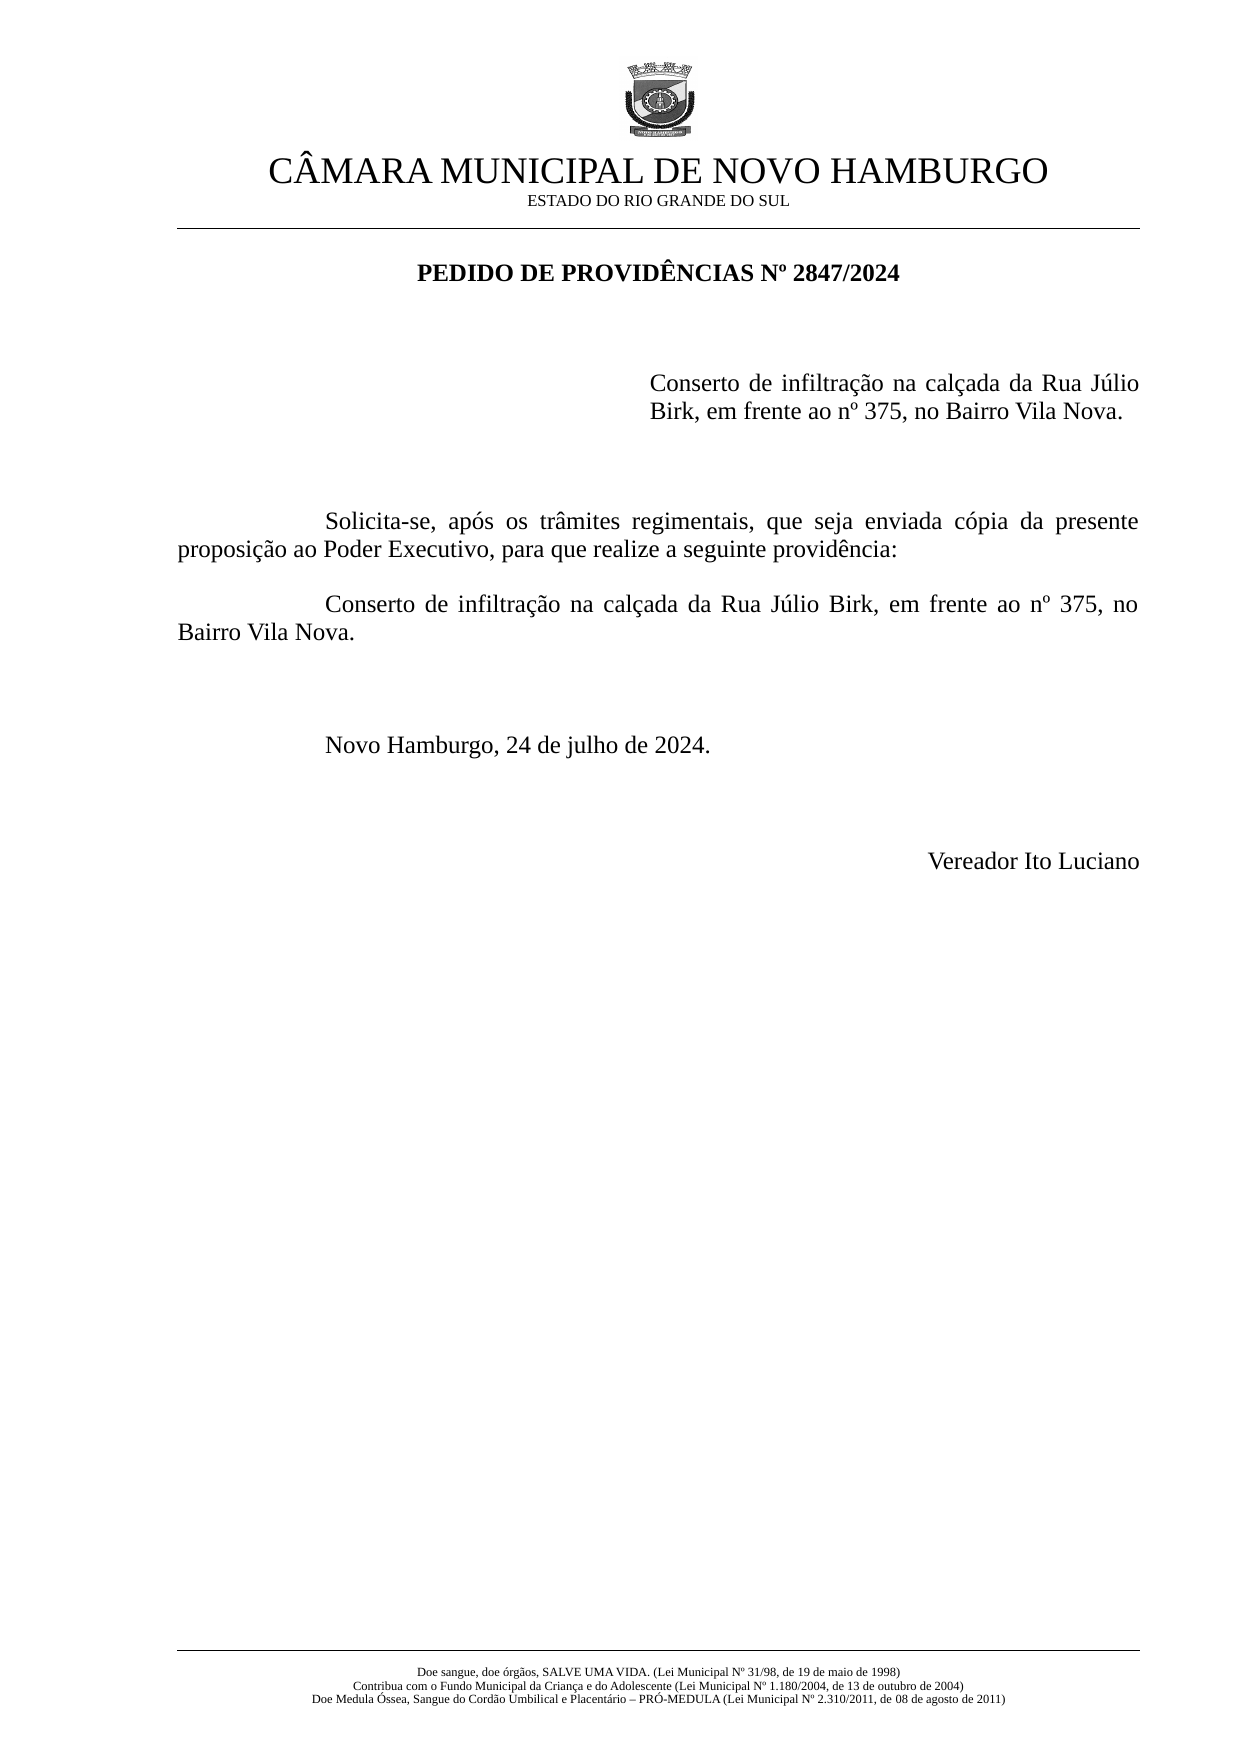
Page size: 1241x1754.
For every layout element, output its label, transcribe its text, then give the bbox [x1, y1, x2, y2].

text Solicita-se, após os trâmites regimentais, que seja enviada cópia da presente proposição ao Poder Executivo, para que realize a seguinte providência: [177, 507, 1140, 563]
text PEDIDO DE PROVIDÊNCIAS Nº 2847/2024 [177, 259, 1140, 286]
text Vereador Ito Luciano [649, 847, 1140, 875]
text Novo Hamburgo, 24 de julho de 2024. [177, 731, 1140, 758]
list Conserto de infiltração na calçada da Rua Júlio Birk, em frente ao nº 375, no Bairro Vila Nova. [649, 369, 1140, 424]
list Conserto de infiltração na calçada da Rua Júlio Birk, em frente ao nº 375, no Bairro Vila Nova. [177, 590, 1140, 646]
